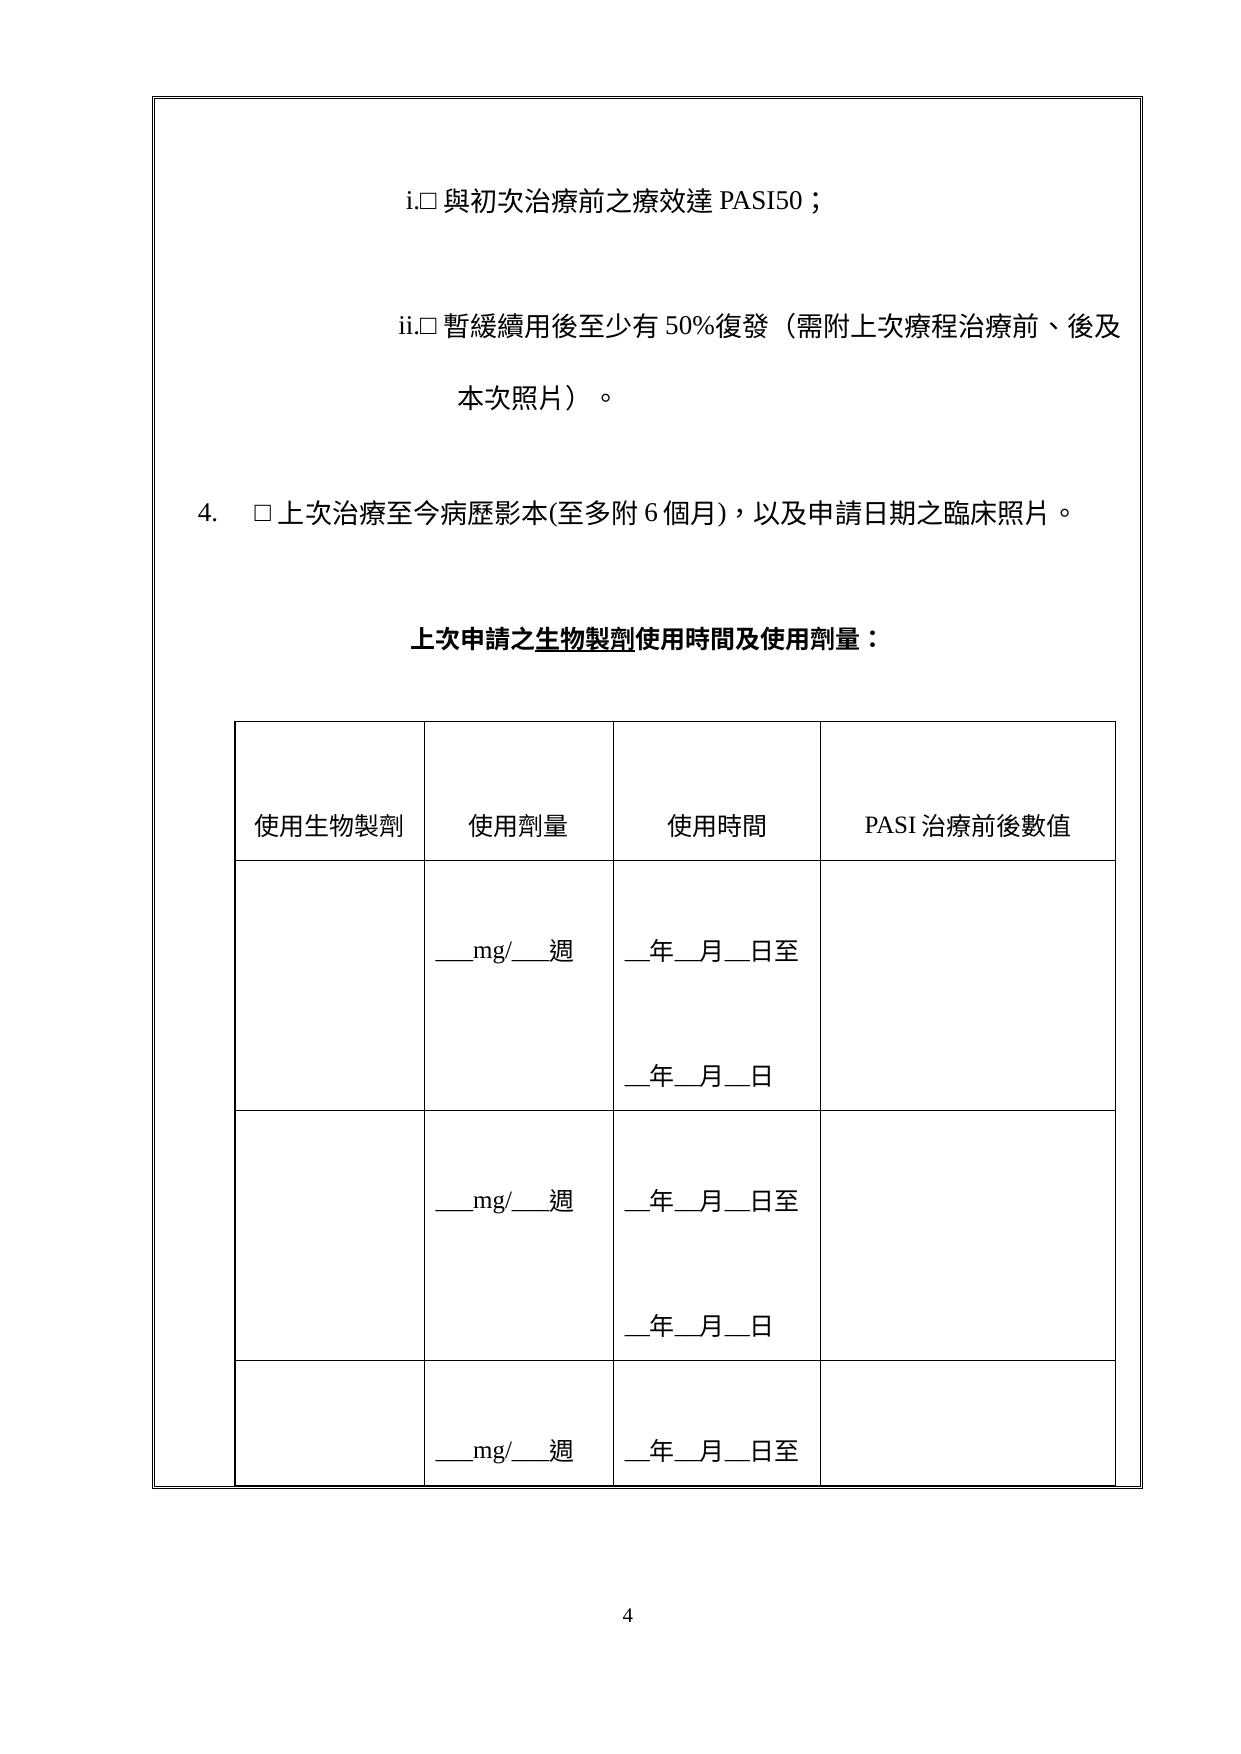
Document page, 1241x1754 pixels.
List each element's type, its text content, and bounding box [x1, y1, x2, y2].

table_cell ___mg/___週 [425, 1111, 613, 1360]
table_cell [236, 1361, 424, 1485]
table_cell __年__月__日至 __年__月__日 [614, 861, 820, 1110]
table_header 使用生物製劑 [236, 722, 424, 860]
table_cell __年__月__日至 [614, 1361, 820, 1485]
table_header 使用時間 [614, 722, 820, 860]
table_cell □ 符合繼續使用之療效評估： 初次療程 □ 於初次療程之第12週（使用ustekinumab者為第16週）評估時，至少有PASI25療效。 □ 經過6個月療程治療後，因回復使用cyclosporin而產生腎功能異常（Creatinine基礎值上升≧30%），或其他無法有效控制之副作用，經減藥後仍無法有效控制乾癬。 重複療程 □ 再次申請時，符合下列條件之一： □ 與初次治療前之療效達PASI50； □ 暫緩續用後至少有50%復發（需附上次療程治療前、後及本次照片）。 □ 上次治療至今病歷影本(至多附6個月)，以及申請日期之臨床照片。 上次申請之生物製劑使用時間及使用劑量： [155, 99, 1140, 1486]
table_header 使用劑量 [425, 722, 613, 860]
table_cell [1143, 96, 1147, 1486]
table_cell __年__月__日至 __年__月__日 [614, 1111, 820, 1360]
table_cell [236, 861, 424, 1110]
table_cell ___mg/___週 [425, 861, 613, 1110]
table_cell ___mg/___週 [425, 1361, 613, 1485]
table_cell [236, 1111, 424, 1360]
table_header PASI治療前後數值 [821, 722, 1115, 860]
table_cell [821, 861, 1115, 1110]
table_cell [821, 1111, 1115, 1360]
table_cell [821, 1361, 1115, 1485]
